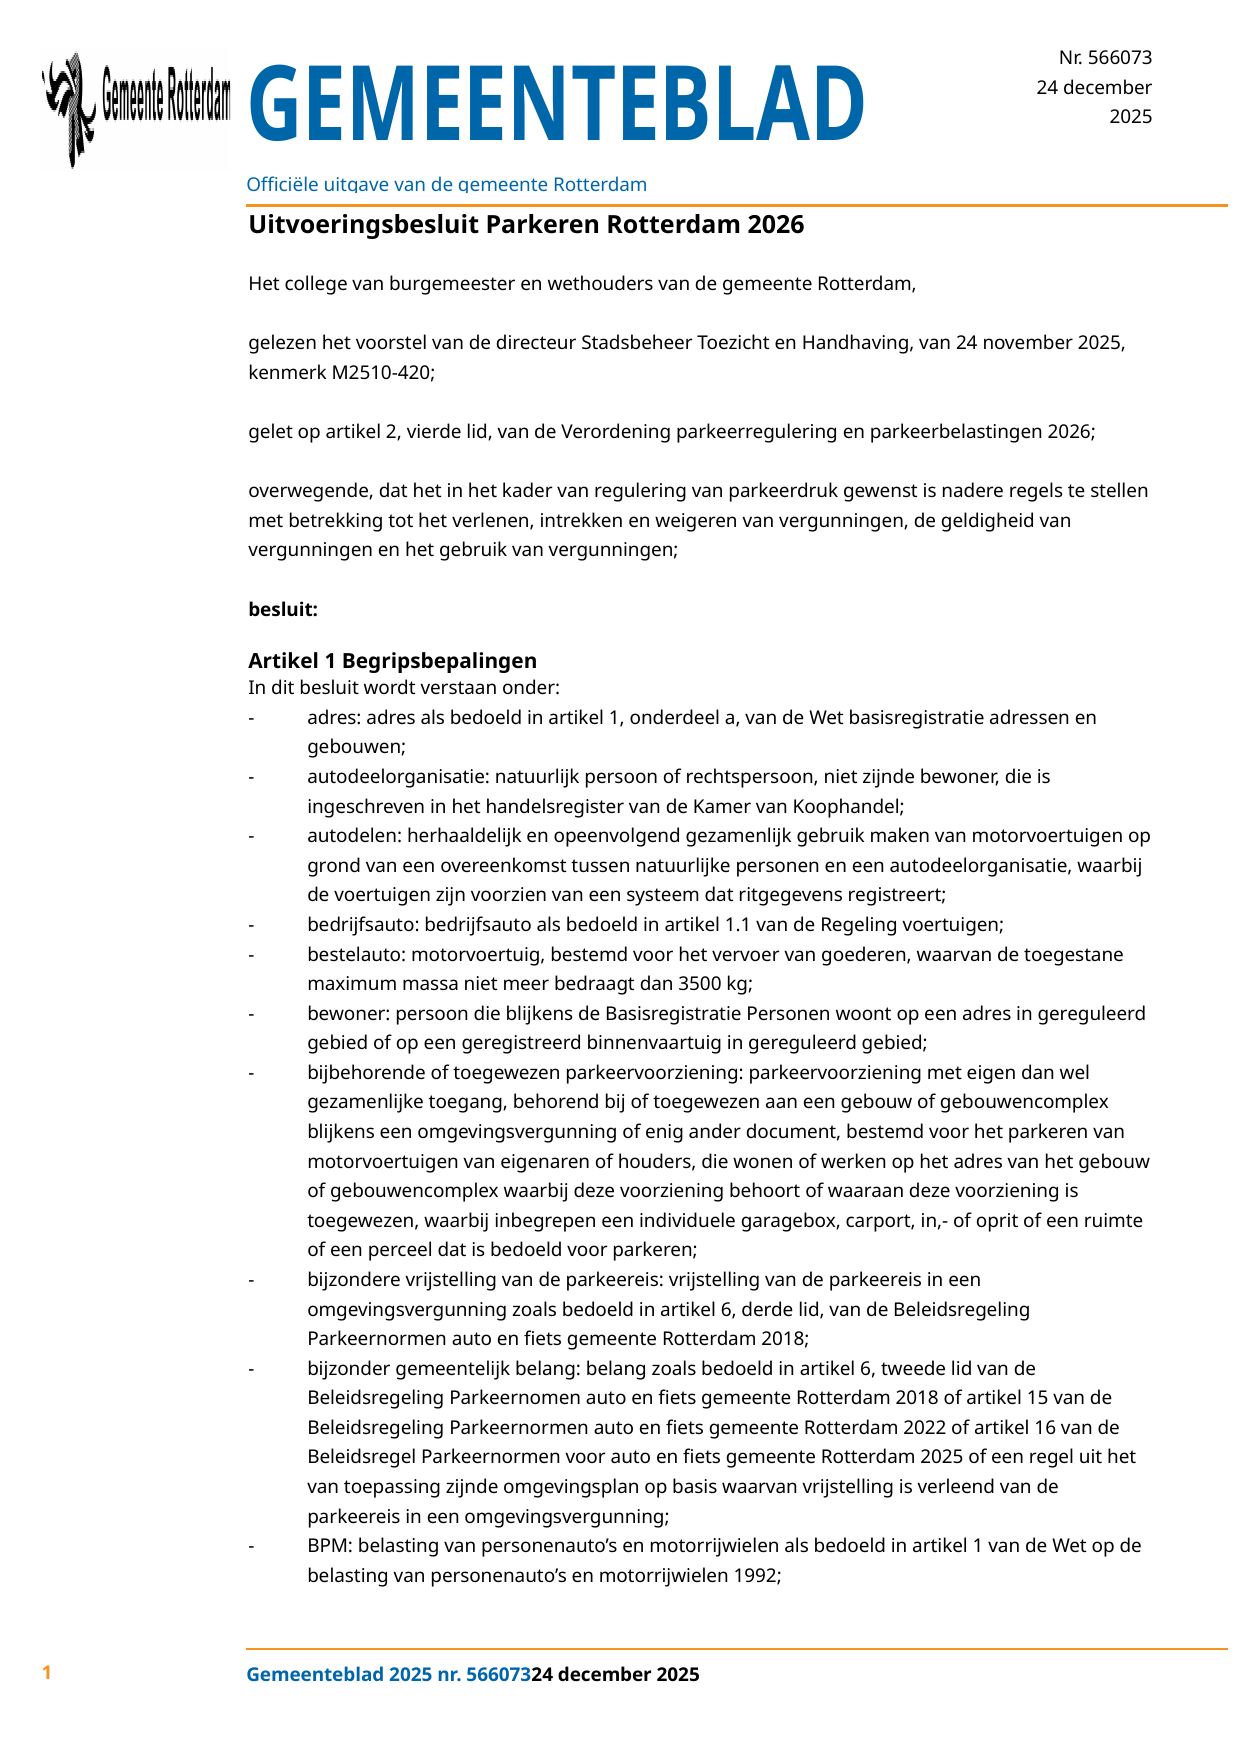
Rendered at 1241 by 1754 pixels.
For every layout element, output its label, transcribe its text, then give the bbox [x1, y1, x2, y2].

text besluit: [248, 596, 1152, 621]
list bewoner: persoon die blijkens de Basisregistratie Personen woont op een adres in gereguleerd gebied of op een geregistreerd binnenvaartuig in gereguleerd gebied; [248, 1000, 1152, 1055]
list bijzonder gemeentelijk belang: belang zoals bedoeld in artikel 6, tweede lid van de Beleidsregeling Parkeernomen auto en fiets gemeente Rotterdam 2018 of artikel 15 van de Beleidsregeling Parkeernormen auto en fiets gemeente Rotterdam 2022 of artikel 16 van de Beleidsregel Parkeernormen voor auto en fiets gemeente Rotterdam 2025 of een regel uit het van toepassing zijnde omgevingsplan op basis waarvan vrijstelling is verleend van de parkeereis in een omgevingsvergunning; [248, 1355, 1152, 1529]
list autodeelorganisatie: natuurlijk persoon of rechtspersoon, niet zijnde bewoner, die is ingeschreven in het handelsregister van de Kamer van Koophandel; [248, 763, 1152, 819]
text Artikel 1 Begripsbepalingen [248, 646, 1152, 674]
list bedrijfsauto: bedrijfsauto als bedoeld in artikel 1.1 van de Regeling voertuigen; [248, 911, 1152, 937]
text gelet op artikel 2, vierde lid, van de Verordening parkeerregulering en parkeerbelastingen 2026; [248, 418, 1152, 444]
list adres: adres als bedoeld in artikel 1, onderdeel a, van de Wet basisregistratie adressen en gebouwen; [248, 704, 1152, 759]
list BPM: belasting van personenauto’s en motorrijwielen als bedoeld in artikel 1 van de Wet op de belasting van personenauto’s en motorrijwielen 1992; [248, 1532, 1152, 1588]
text In dit besluit wordt verstaan onder: [248, 674, 1152, 700]
list bijzondere vrijstelling van de parkeereis: vrijstelling van de parkeereis in een omgevingsvergunning zoals bedoeld in artikel 6, derde lid, van de Beleidsregeling Parkeernormen auto en fiets gemeente Rotterdam 2018; [248, 1266, 1152, 1351]
list bijbehorende of toegewezen parkeervoorziening: parkeervoorziening met eigen dan wel gezamenlijke toegang, behorend bij of toegewezen aan een gebouw of gebouwencomplex blijkens een omgevingsvergunning of enig ander document, bestemd voor het parkeren van motorvoertuigen van eigenaren of houders, die wonen of werken op het adres van het gebouw of gebouwencomplex waarbij deze voorziening behoort of waaraan deze voorziening is toegewezen, waarbij inbegrepen een individuele garagebox, carport, in,- of oprit of een ruimte of een perceel dat is bedoeld voor parkeren; [248, 1059, 1152, 1262]
list bestelauto: motorvoertuig, bestemd voor het vervoer van goederen, waarvan de toegestane maximum massa niet meer bedraagt dan 3500 kg; [248, 941, 1152, 996]
picture [41, 47, 231, 172]
text gelezen het voorstel van de directeur Stadsbeheer Toezicht en Handhaving, van 24 november 2025, kenmerk M2510-420; [248, 329, 1152, 385]
text overwegende, dat het in het kader van regulering van parkeerdruk gewenst is nadere regels te stellen met betrekking tot het verlenen, intrekken en weigeren van vergunningen, de geldigheid van vergunningen en het gebruik van vergunningen; [248, 477, 1152, 562]
list autodelen: herhaaldelijk en opeenvolgend gezamenlijk gebruik maken van motorvoertuigen op grond van een overeenkomst tussen natuurlijke personen en een autodeelorganisatie, waarbij de voertuigen zijn voorzien van een systeem dat ritgegevens registreert; [248, 822, 1152, 907]
text Het college van burgemeester en wethouders van de gemeente Rotterdam, [248, 270, 1152, 296]
text Uitvoeringsbesluit Parkeren Rotterdam 2026 [248, 207, 1152, 241]
